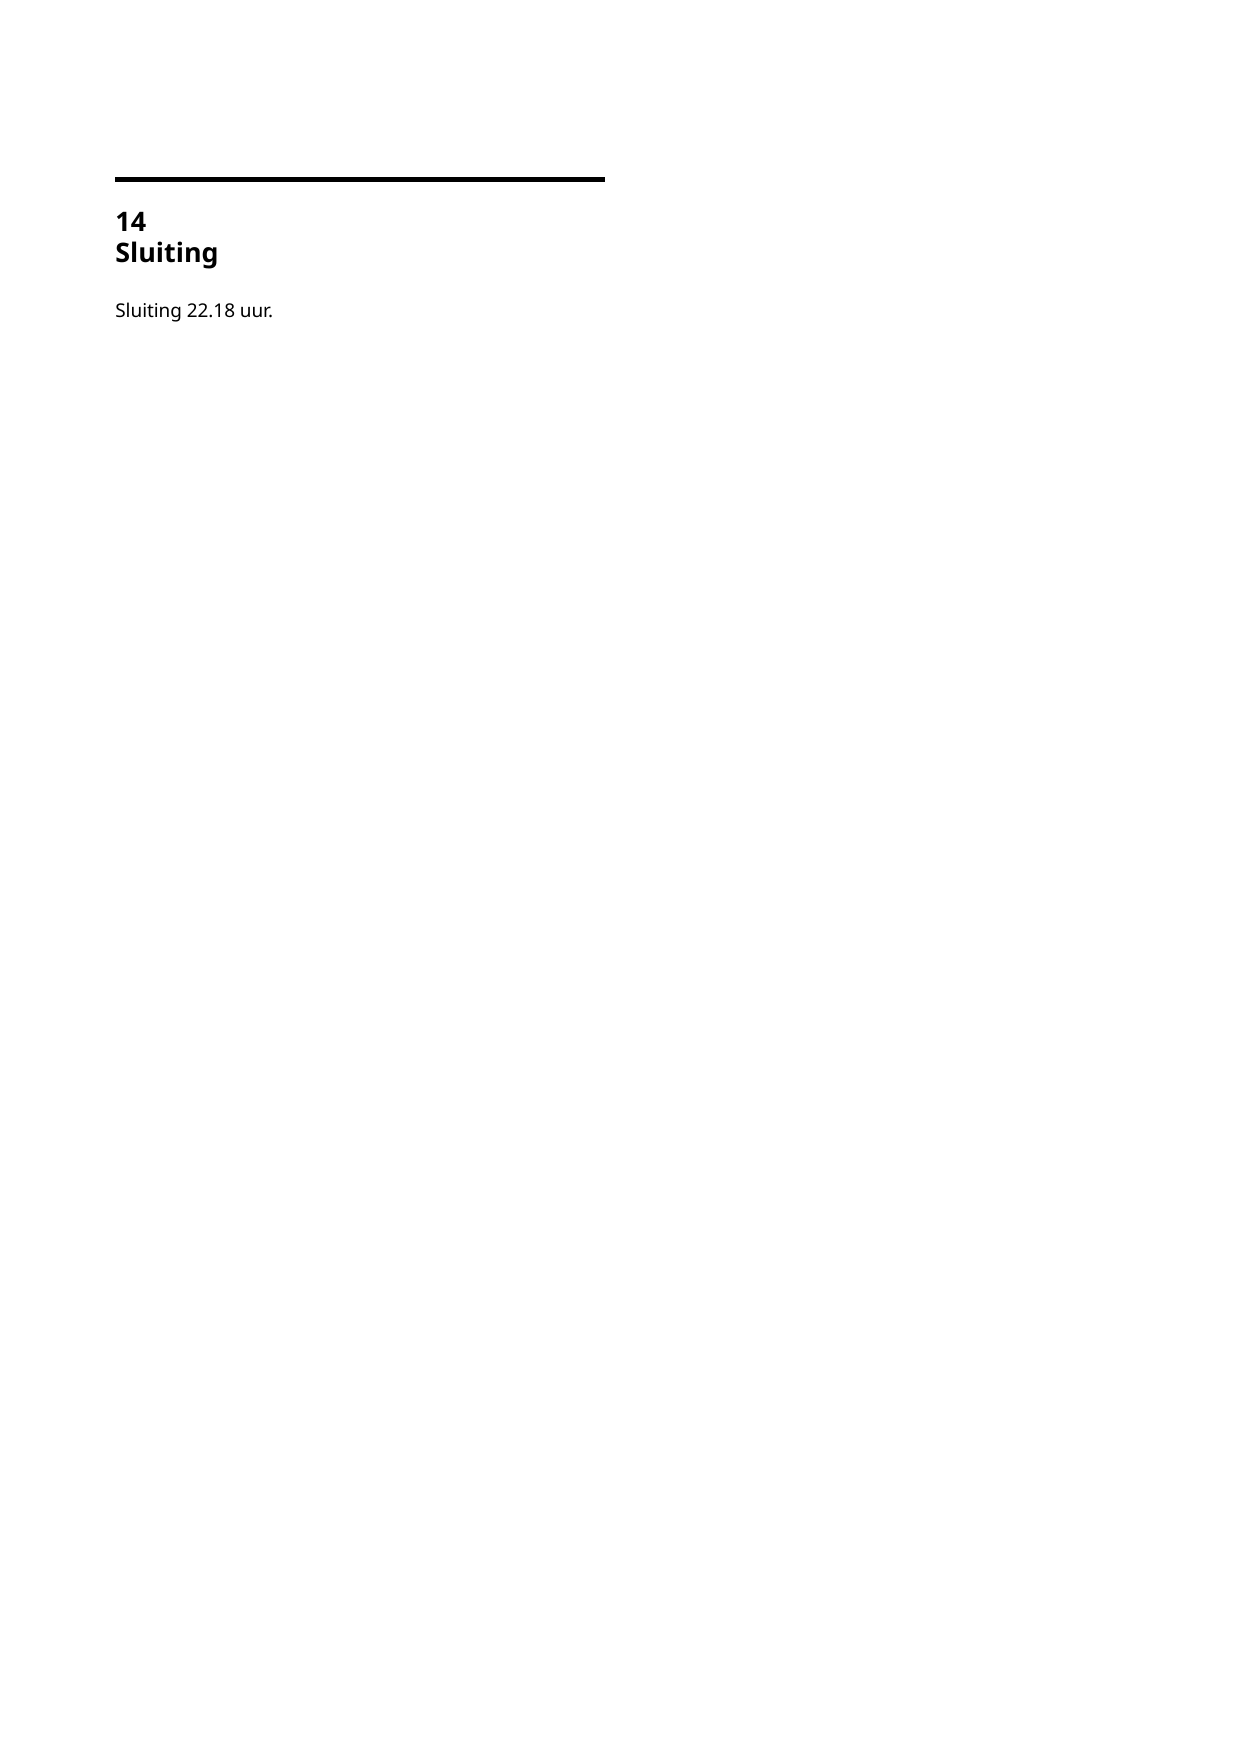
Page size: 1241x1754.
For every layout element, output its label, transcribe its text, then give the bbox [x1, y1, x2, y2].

text Sluiting [115, 239, 605, 283]
text 14 [115, 203, 605, 239]
text Sluiting 22.18 uur. [115, 302, 605, 322]
